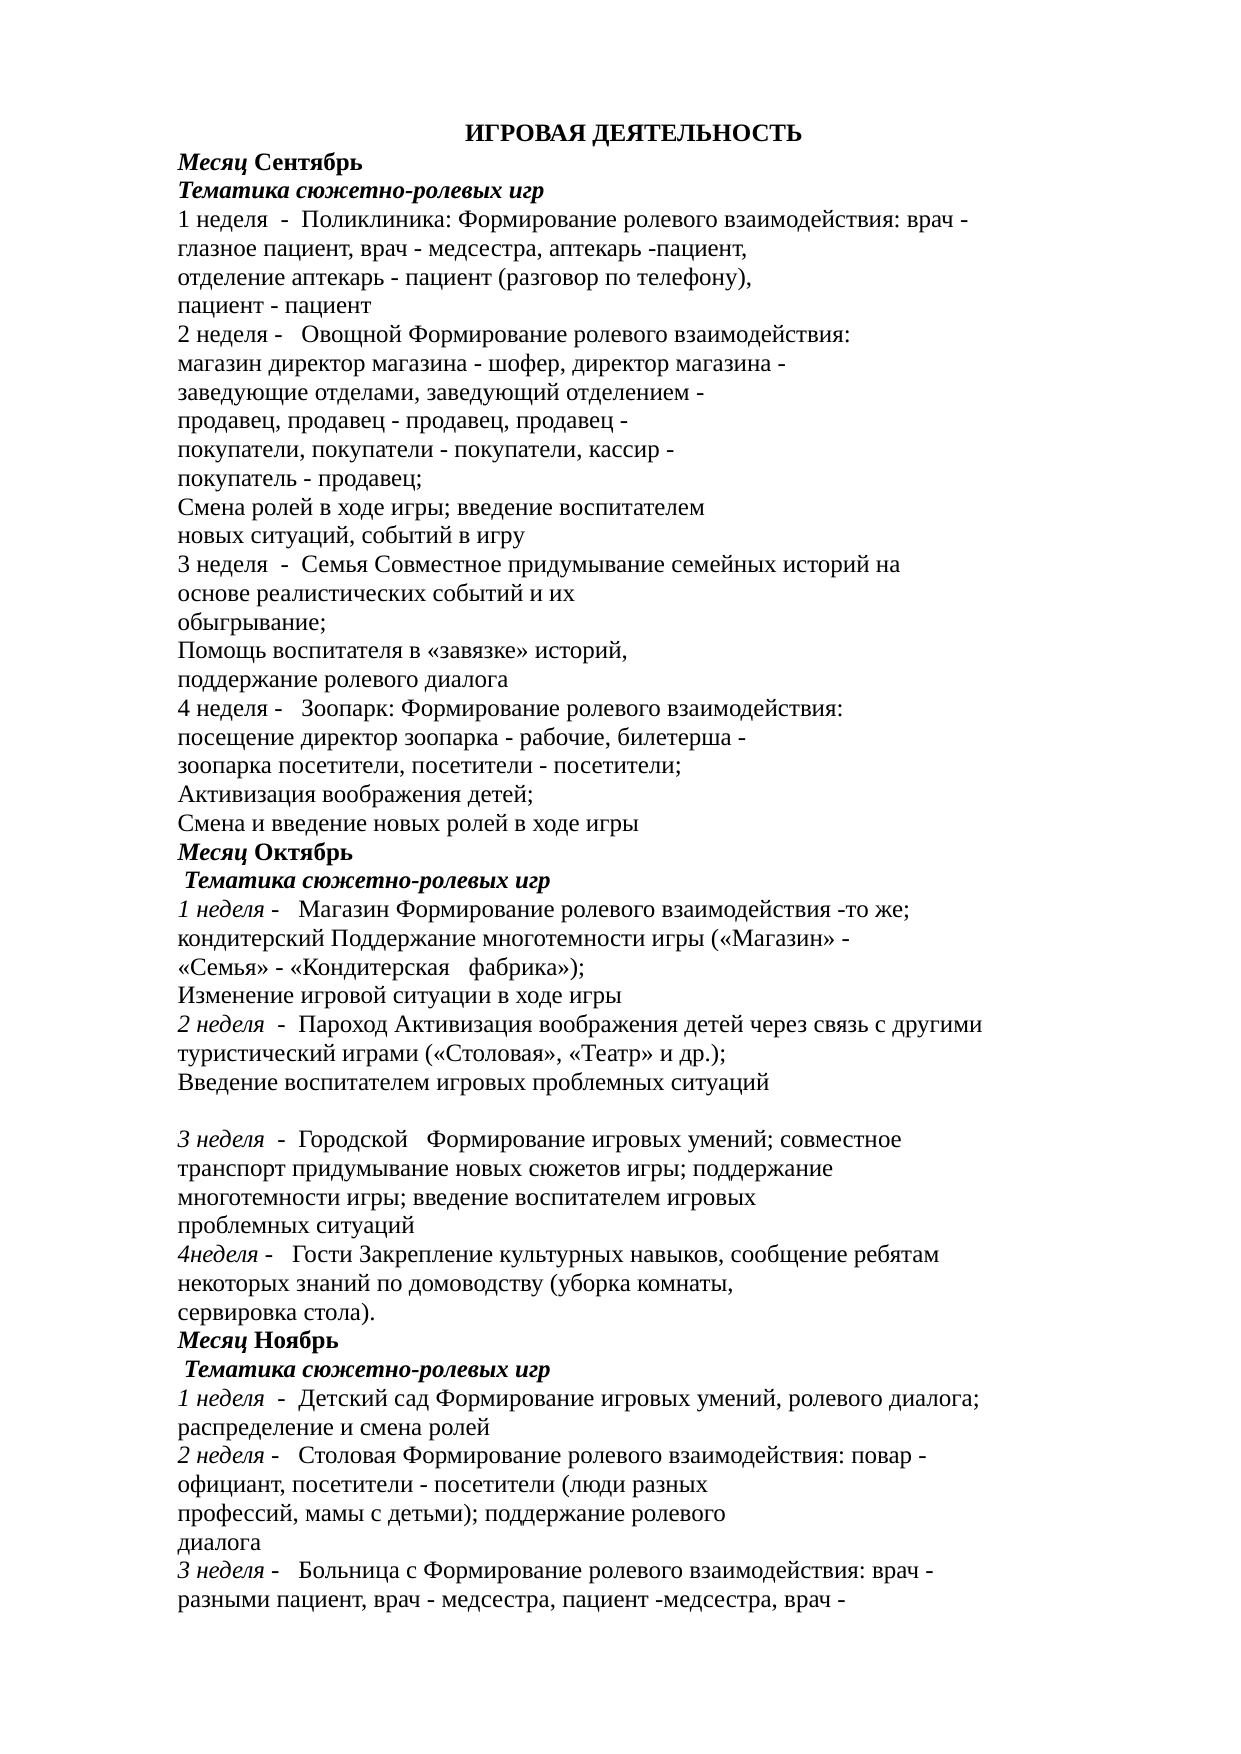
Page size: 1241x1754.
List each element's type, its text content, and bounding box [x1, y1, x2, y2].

text «Семья» - «Кондитерская фабрика»); [177, 952, 1152, 981]
text распределение и смена ролей [177, 1412, 1152, 1441]
text Тематика сюжетно-ролевых игр 1 неделя - Поликлиника: Формирование ролевого взаимодействия: врач - [177, 176, 1152, 233]
text новых ситуаций, событий в игру [177, 521, 1152, 549]
text Месяц Октябрь [177, 837, 1152, 866]
text Тематика сюжетно-ролевых игр 1 неделя - Магазин Формирование ролевого взаимодействия -то же; [177, 866, 1152, 923]
text кондитерский Поддержание многотемности игры («Магазин» - [177, 923, 1152, 952]
text 2 неделя - Овощной Формирование ролевого взаимодействия: [177, 319, 1152, 348]
text обыгрывание; [177, 607, 1152, 636]
text отделение аптекарь - пациент (разговор по телефону), [177, 262, 1152, 291]
text 3 неделя - Городской Формирование игровых умений; совместное [177, 1124, 1152, 1153]
text официант, посетители - посетители (люди разных [177, 1469, 1152, 1498]
text Месяц Сентябрь [177, 147, 1152, 176]
text магазин директор магазина - шофер, директор магазина - [177, 348, 1152, 377]
text 2 неделя - Столовая Формирование ролевого взаимодействия: повар - [177, 1441, 1152, 1469]
text Помощь воспитателя в «завязке» историй, [177, 636, 1152, 664]
text некоторых знаний по домоводству (уборка комнаты, [177, 1268, 1152, 1297]
text Изменение игровой ситуации в ходе игры [177, 981, 1152, 1009]
text профессий, мамы с детьми); поддержание ролевого [177, 1498, 1152, 1527]
text ИГРОВАЯ ДЕЯТЕЛЬНОСТЬ [177, 118, 1152, 147]
text проблемных ситуаций [177, 1211, 1152, 1239]
text глазное пациент, врач - медсестра, аптекарь -пациент, [177, 233, 1152, 262]
text Введение воспитателем игровых проблемных ситуаций [177, 1067, 1152, 1096]
text Месяц Ноябрь [177, 1326, 1152, 1354]
text Смена ролей в ходе игры; введение воспитателем [177, 492, 1152, 521]
text Смена и введение новых ролей в ходе игры [177, 808, 1152, 837]
text посещение директор зоопарка - рабочие, билетерша - [177, 722, 1152, 751]
text пациент - пациент [177, 291, 1152, 319]
text 3 неделя - Семья Совместное придумывание семейных историй на [177, 549, 1152, 578]
text сервировка стола). [177, 1297, 1152, 1326]
text основе реалистических событий и их [177, 578, 1152, 607]
text Активизация воображения детей; [177, 779, 1152, 808]
text заведующие отделами, заведующий отделением - [177, 377, 1152, 406]
text многотемности игры; введение воспитателем игровых [177, 1182, 1152, 1211]
text покупатели, покупатели - покупатели, кассир - [177, 434, 1152, 463]
text транспорт придумывание новых сюжетов игры; поддержание [177, 1153, 1152, 1182]
text Тематика сюжетно-ролевых игр 1 неделя - Детский сад Формирование игровых умений, ролевого диалога; [177, 1354, 1152, 1412]
text зоопарка посетители, посетители - посетители; [177, 751, 1152, 779]
text 4неделя - Гости Закрепление культурных навыков, сообщение ребятам [177, 1239, 1152, 1268]
text 2 неделя - Пароход Активизация воображения детей через связь с другими [177, 1009, 1152, 1038]
text покупатель - продавец; [177, 463, 1152, 492]
text 4 неделя - Зоопарк: Формирование ролевого взаимодействия: [177, 693, 1152, 722]
text диалога [177, 1527, 1152, 1556]
text туристический играми («Столовая», «Театр» и др.); [177, 1038, 1152, 1067]
text поддержание ролевого диалога [177, 664, 1152, 693]
text разными пациент, врач - медсестра, пациент -медсестра, врач - [177, 1584, 1152, 1613]
text продавец, продавец - продавец, продавец - [177, 406, 1152, 434]
text 3 неделя - Больница с Формирование ролевого взаимодействия: врач - [177, 1556, 1152, 1584]
